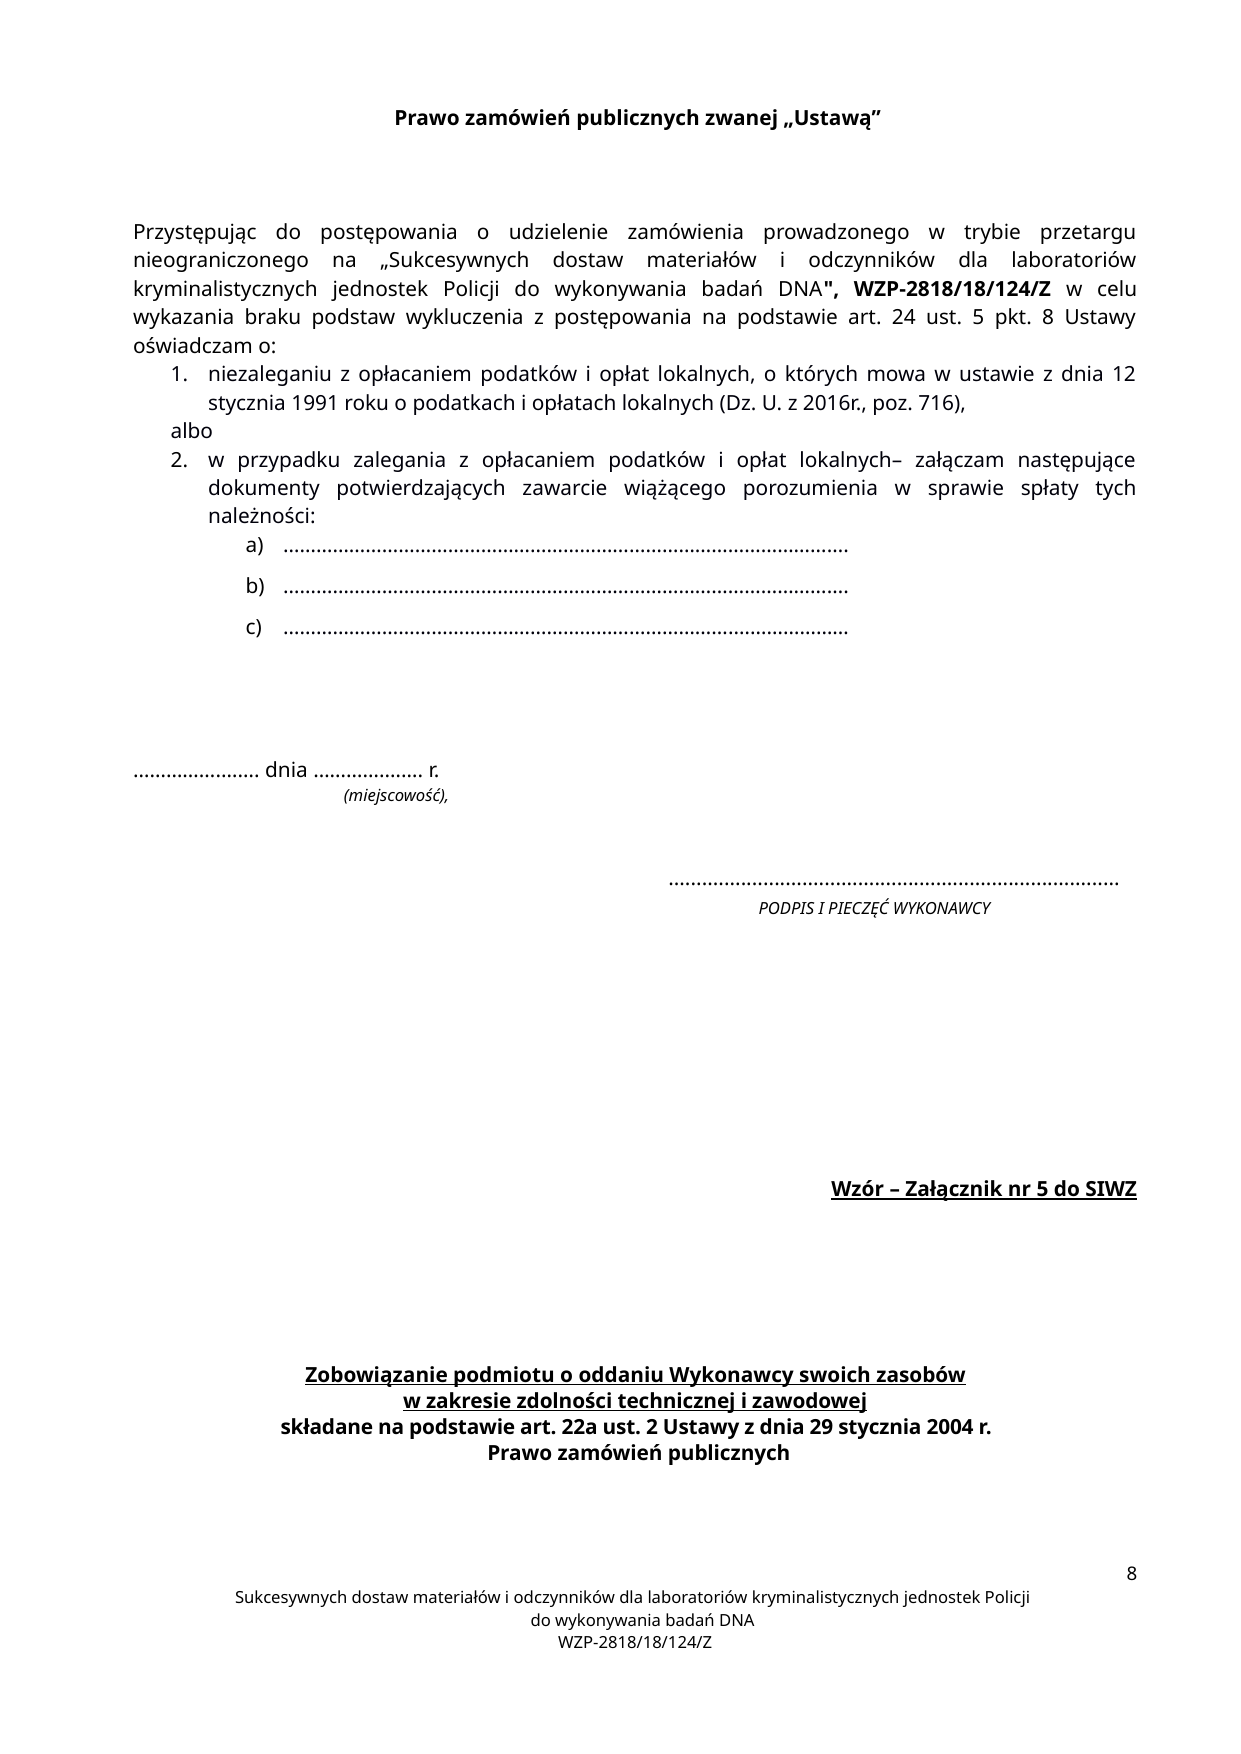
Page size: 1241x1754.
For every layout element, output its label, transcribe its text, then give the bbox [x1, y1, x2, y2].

text Prawo zamówień publicznych zwanej „Ustawą” [133, 103, 1137, 132]
text (miejscowość), [133, 784, 1137, 806]
list w przypadku zalegania z opłacaniem podatków i opłat lokalnych– załączam następujące dokumenty potwierdzających zawarcie wiążącego porozumienia w sprawie spłaty tych należności: [170, 445, 1137, 530]
text …………….……. dnia ………….……. r. [133, 755, 1137, 784]
list ……………………………………………………………………….………………… [245, 612, 1137, 640]
text składane na podstawie art. 22a ust. 2 Ustawy z dnia 29 stycznia 2004 r. [135, 1413, 1137, 1439]
text albo [170, 416, 1137, 445]
text ................................................................................. [162, 863, 1137, 892]
list niezaleganiu z opłacaniem podatków i opłat lokalnych, o których mowa w ustawie z dnia 12 stycznia 1991 roku o podatkach i opłatach lokalnych (Dz. U. z 2016r., poz. 716), [170, 359, 1137, 416]
text w zakresie zdolności technicznej i zawodowej [133, 1387, 1137, 1413]
text Prawo zamówień publicznych [140, 1439, 1137, 1465]
list …………………………………………………………………………………………. [245, 571, 1137, 599]
text PODPIS I PIECZĘĆ WYKONAWCY [428, 892, 1137, 920]
text Zobowiązanie podmiotu o oddaniu Wykonawcy swoich zasobów [134, 1361, 1137, 1387]
list …………………………………………………………………………………………. [245, 530, 1137, 558]
text Przystępując do postępowania o udzielenie zamówienia prowadzonego w trybie przetargu nieograniczonego na „Sukcesywnych dostaw materiałów i odczynników dla laboratoriów kryminalistycznych jednostek Policji do wykonywania badań DNA", WZP-2818/18/124/Z w celu wykazania braku podstaw wykluczenia z postępowania na podstawie art. 24 ust. 5 pkt. 8 Ustawy oświadczam o: [133, 217, 1137, 359]
text Wzór – Załącznik nr 5 do SIWZ [162, 1174, 1137, 1202]
